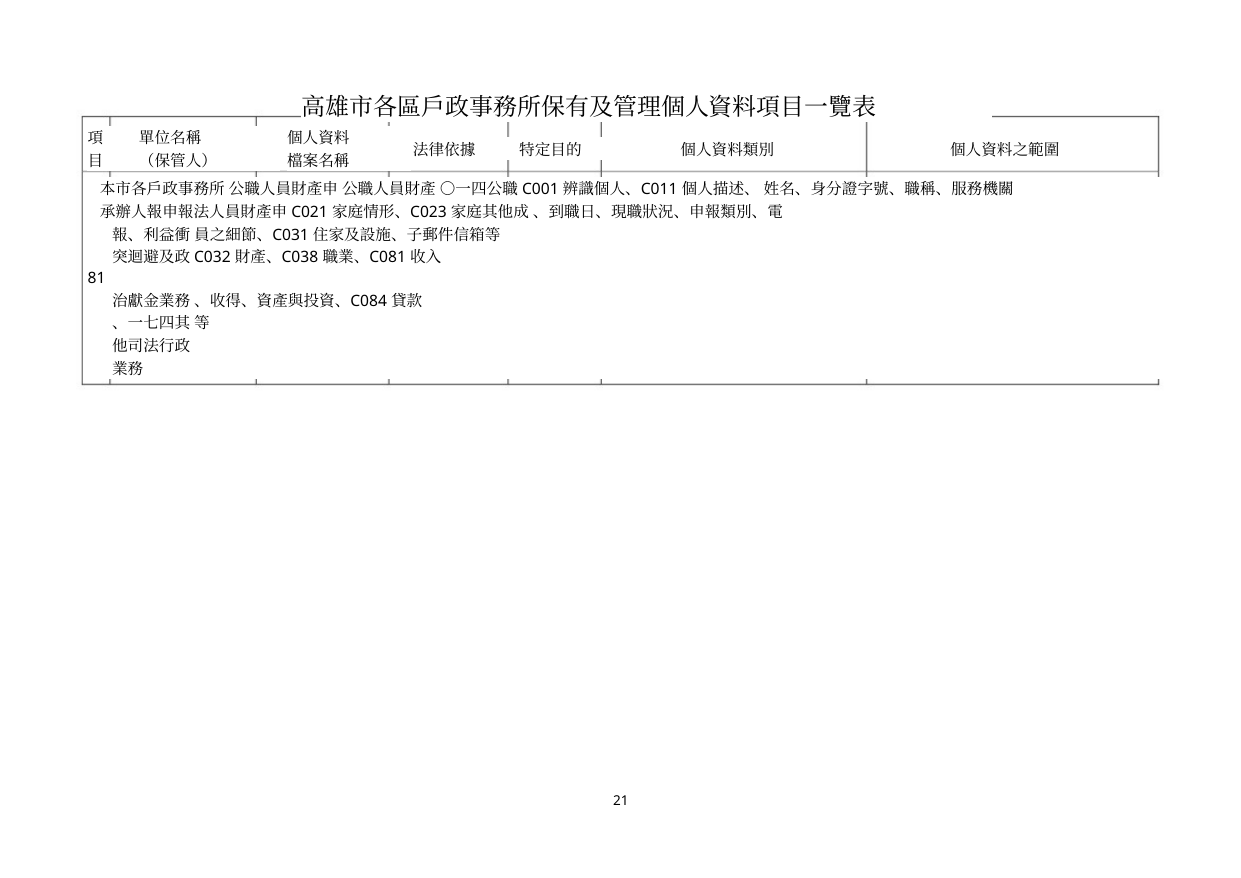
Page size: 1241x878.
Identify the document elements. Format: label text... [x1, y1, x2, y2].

text 法律依據 [413, 137, 519, 160]
text 單位名稱 [139, 126, 280, 148]
text 目 [87, 148, 139, 171]
text 高雄市各區戶政事務所保有及管理個人資料項目一覽表 [301, 88, 992, 122]
picture [0, 0, 1241, 878]
text 個人資料 [287, 126, 411, 148]
text 、一七四其 等 [87, 311, 1204, 333]
text 突迴避及政 C032 財產、C038 職業、C081 收入 [87, 244, 1204, 267]
text 個人資料類別 [680, 137, 839, 160]
text 承辦人報申報法人員財產申 C021 家庭情形、C023 家庭其他成 、到職日、現職狀況、申報類別、電 [87, 199, 1204, 222]
text 81 [87, 267, 1204, 288]
text 個人資料之範圍 [950, 137, 1127, 160]
text 治獻金業務 、收得、資產與投資、C084 貸款 [87, 288, 1204, 311]
text 報、利益衝 員之細節、C031 住家及設施、子郵件信箱等 [87, 222, 1204, 244]
text 21 [613, 791, 681, 809]
text 本市各戶政事務所 公職人員財產申 公職人員財產 ○一四公職 C001 辨識個人、C011 個人描述、 姓名、身分證字號、職稱、服務機關 [87, 177, 1204, 199]
text 特定目的 [519, 137, 643, 160]
text 檔案名稱 [287, 148, 411, 171]
text 項 [87, 126, 139, 148]
text 業務 [87, 356, 1204, 379]
text 他司法行政 [87, 333, 1204, 356]
text （保管人） [139, 148, 280, 171]
